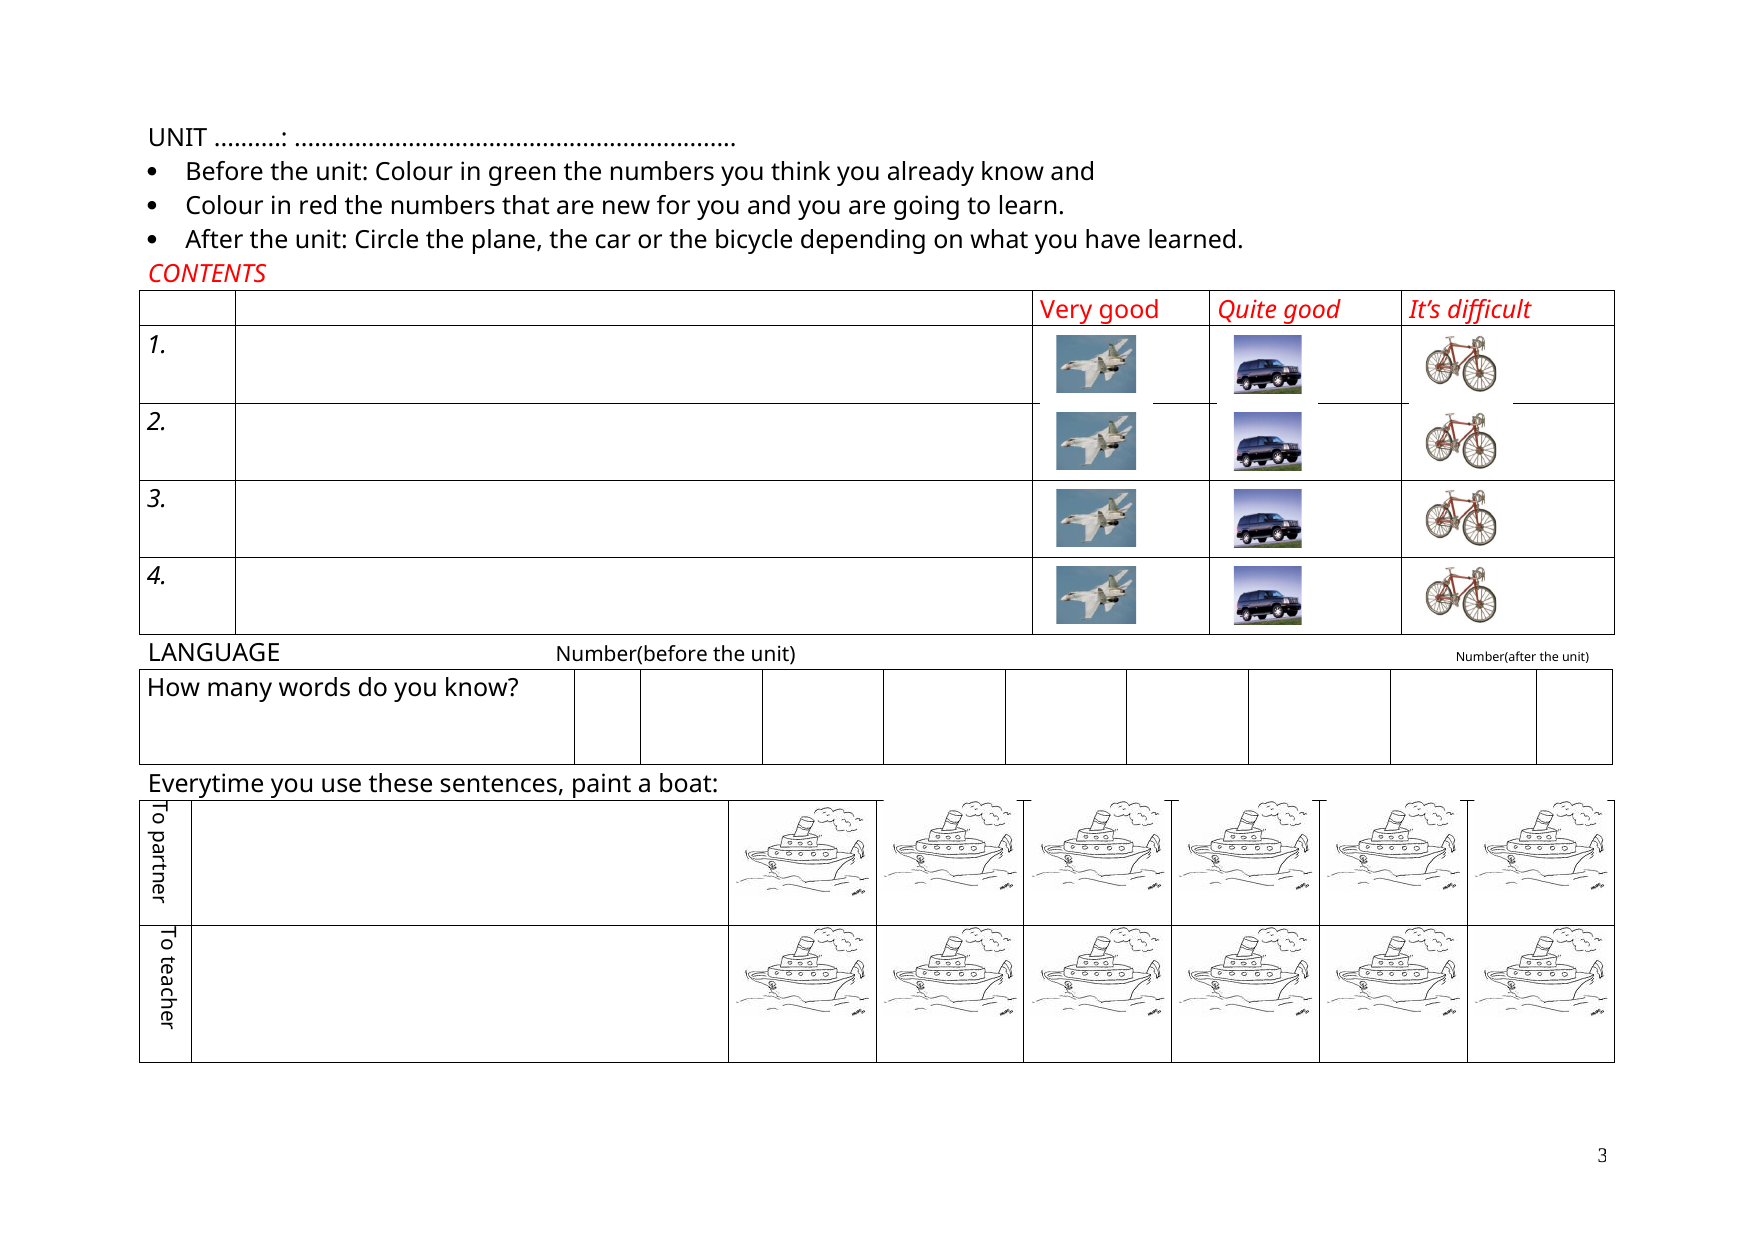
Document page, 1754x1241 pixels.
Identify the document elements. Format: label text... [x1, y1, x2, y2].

picture [1056, 412, 1137, 470]
table_header [236, 291, 1032, 325]
table_cell [236, 558, 1032, 634]
list Colour in red the numbers that are new for you and you are going to learn. [148, 188, 1606, 222]
table_header Quite good [1210, 291, 1401, 325]
table_cell [1210, 481, 1217, 557]
picture [883, 926, 1017, 1017]
table_header [192, 801, 728, 925]
table_header [1006, 670, 1126, 764]
table_header Very good [1033, 291, 1209, 325]
text CONTENTS [148, 256, 1606, 290]
picture [1474, 926, 1608, 1017]
table_header [1172, 801, 1319, 925]
picture [1056, 566, 1137, 624]
table_cell [1402, 558, 1614, 634]
table_cell [1402, 404, 1614, 479]
table_header [575, 670, 640, 764]
table_cell [1318, 404, 1401, 479]
table_cell [192, 926, 728, 1062]
table_cell [1318, 558, 1401, 634]
table_header [1249, 670, 1390, 764]
table_cell [877, 926, 1023, 1062]
table_header [1391, 670, 1536, 764]
picture [1031, 800, 1165, 891]
table_header [1024, 801, 1171, 925]
picture [1474, 800, 1608, 891]
picture [1233, 489, 1302, 548]
table_cell 2. [140, 404, 235, 479]
table_header [1320, 801, 1467, 925]
picture [1425, 566, 1497, 623]
picture [735, 926, 869, 1017]
table_cell [236, 481, 1032, 557]
list After the unit: Circle the plane, the car or the bicycle depending on what you have learned. [148, 222, 1606, 256]
picture [1056, 335, 1137, 393]
picture [1425, 489, 1497, 546]
table_header How many words do you know? [140, 670, 574, 764]
table_header [884, 670, 1005, 764]
table_header [877, 801, 1023, 925]
table_cell [1210, 558, 1217, 634]
table_cell To teacher [140, 926, 191, 1062]
table_cell [1033, 558, 1209, 634]
picture [1178, 800, 1313, 891]
table_cell [729, 926, 876, 1062]
table_cell [236, 404, 1032, 479]
table_cell [1318, 326, 1401, 402]
picture [1425, 412, 1497, 469]
text UNIT ..........: .................................................................. [148, 120, 1606, 154]
picture [1056, 489, 1137, 547]
picture [1178, 926, 1313, 1017]
table_header [729, 801, 876, 925]
picture [1326, 800, 1460, 891]
table_header [140, 291, 235, 325]
picture [735, 807, 869, 897]
table_cell [1402, 481, 1614, 557]
text LANGUAGE Number(before the unit) Number(after the unit) [148, 635, 1606, 669]
table_cell [1033, 326, 1209, 402]
table_cell [1468, 926, 1614, 1062]
picture [1031, 926, 1165, 1017]
table_cell [1320, 926, 1467, 1062]
table_cell [236, 326, 1032, 402]
table_cell [1210, 404, 1217, 479]
picture [1233, 566, 1302, 625]
table_cell [1172, 926, 1319, 1062]
table_cell [1402, 326, 1614, 402]
table_header To partner [140, 801, 191, 925]
table_header It’s difficult [1402, 291, 1614, 325]
picture [883, 800, 1017, 891]
picture [1233, 335, 1302, 394]
table_cell [1210, 326, 1217, 402]
picture [1233, 412, 1302, 471]
table_header [1127, 670, 1248, 764]
table_cell 3. [140, 481, 235, 557]
text Everytime you use these sentences, paint a boat: [148, 765, 1606, 799]
list Before the unit: Colour in green the numbers you think you already know and [148, 154, 1606, 188]
table_header [1537, 670, 1612, 764]
picture [1326, 926, 1460, 1017]
picture [1425, 335, 1497, 392]
table_cell 4. [140, 558, 235, 634]
table_cell [1024, 926, 1171, 1062]
table_header [641, 670, 762, 764]
table_cell [1033, 404, 1209, 479]
table_header [1468, 801, 1614, 925]
table_cell [1033, 481, 1209, 557]
table_cell 1. [140, 326, 235, 402]
table_header [763, 670, 883, 764]
table_cell [1318, 481, 1401, 557]
